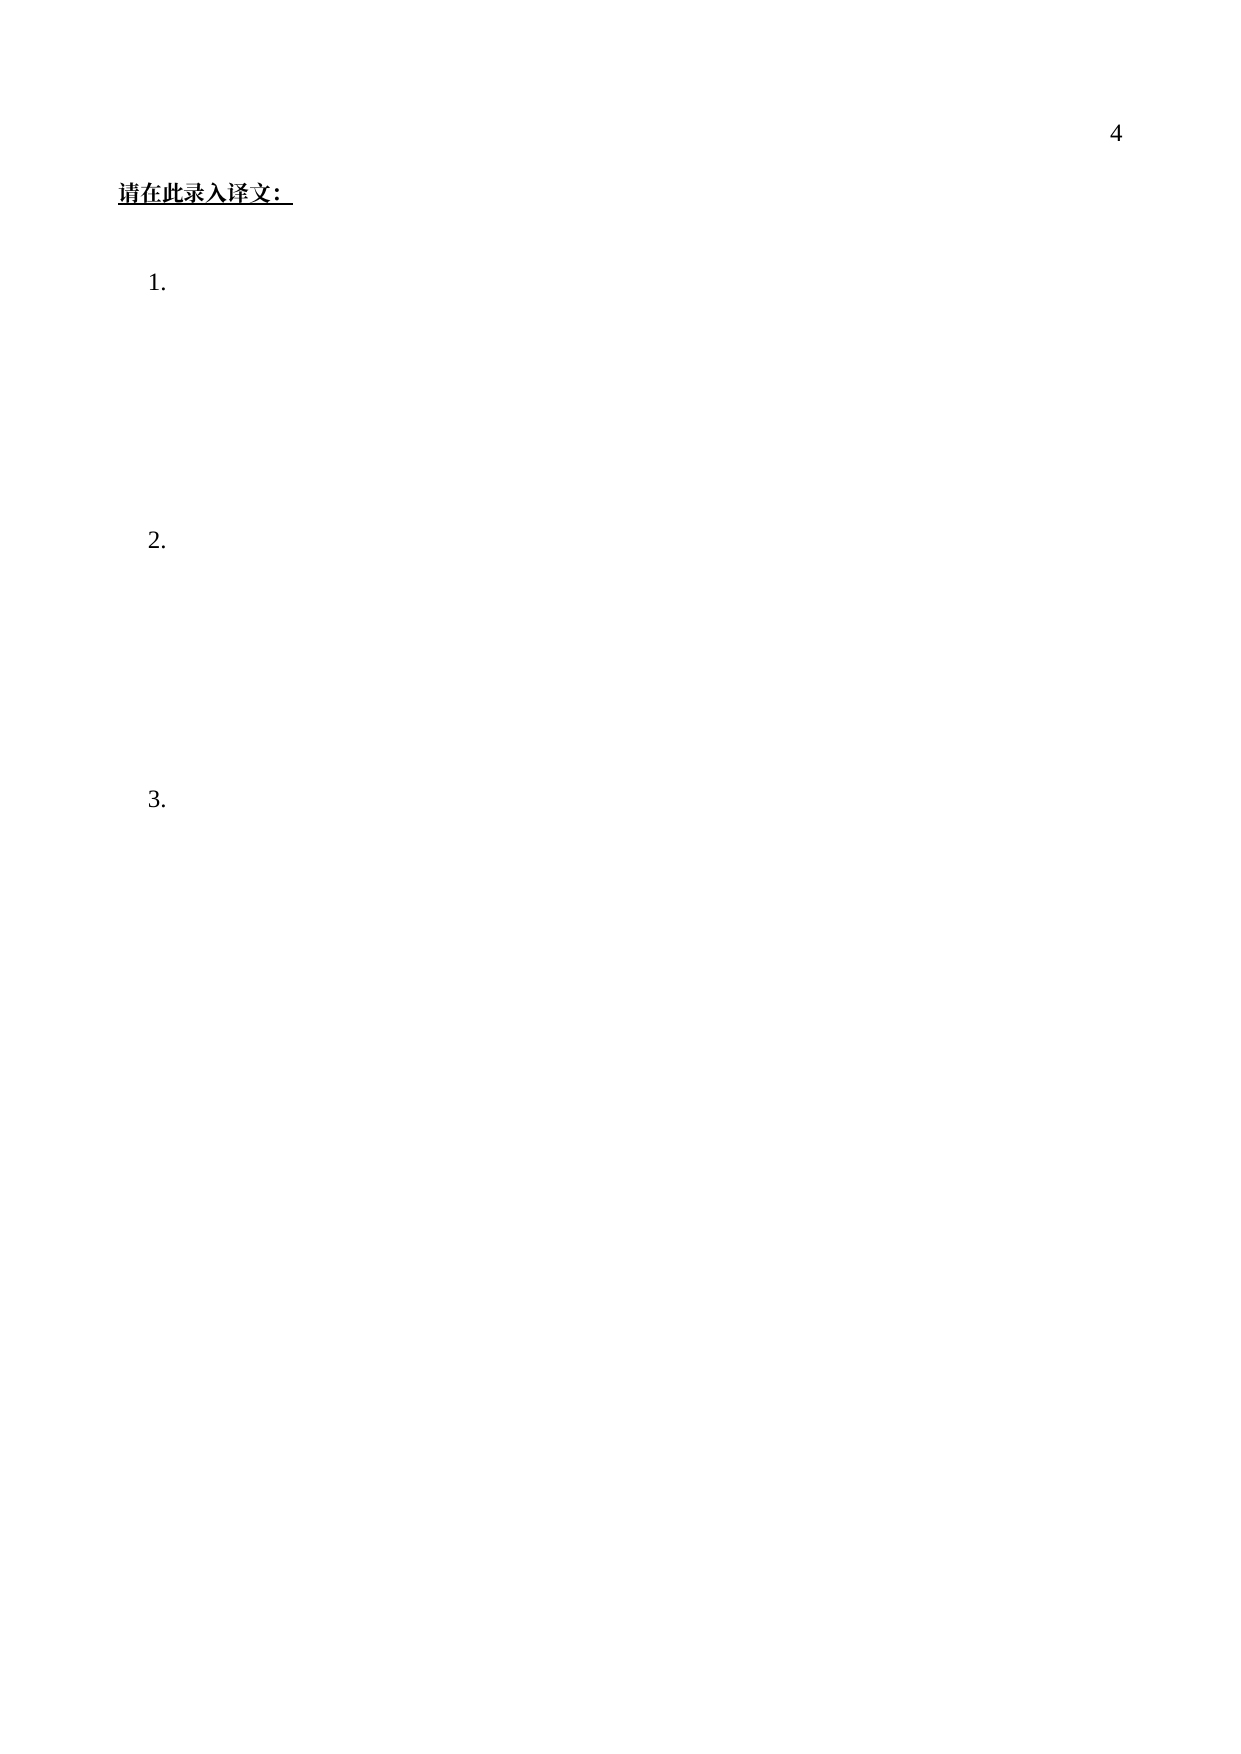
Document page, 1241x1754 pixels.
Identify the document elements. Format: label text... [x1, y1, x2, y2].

text 请在此录入译文： [118, 176, 1122, 208]
text 2. [118, 525, 1122, 554]
text 3. [118, 784, 1122, 813]
text 1. [118, 267, 1122, 295]
